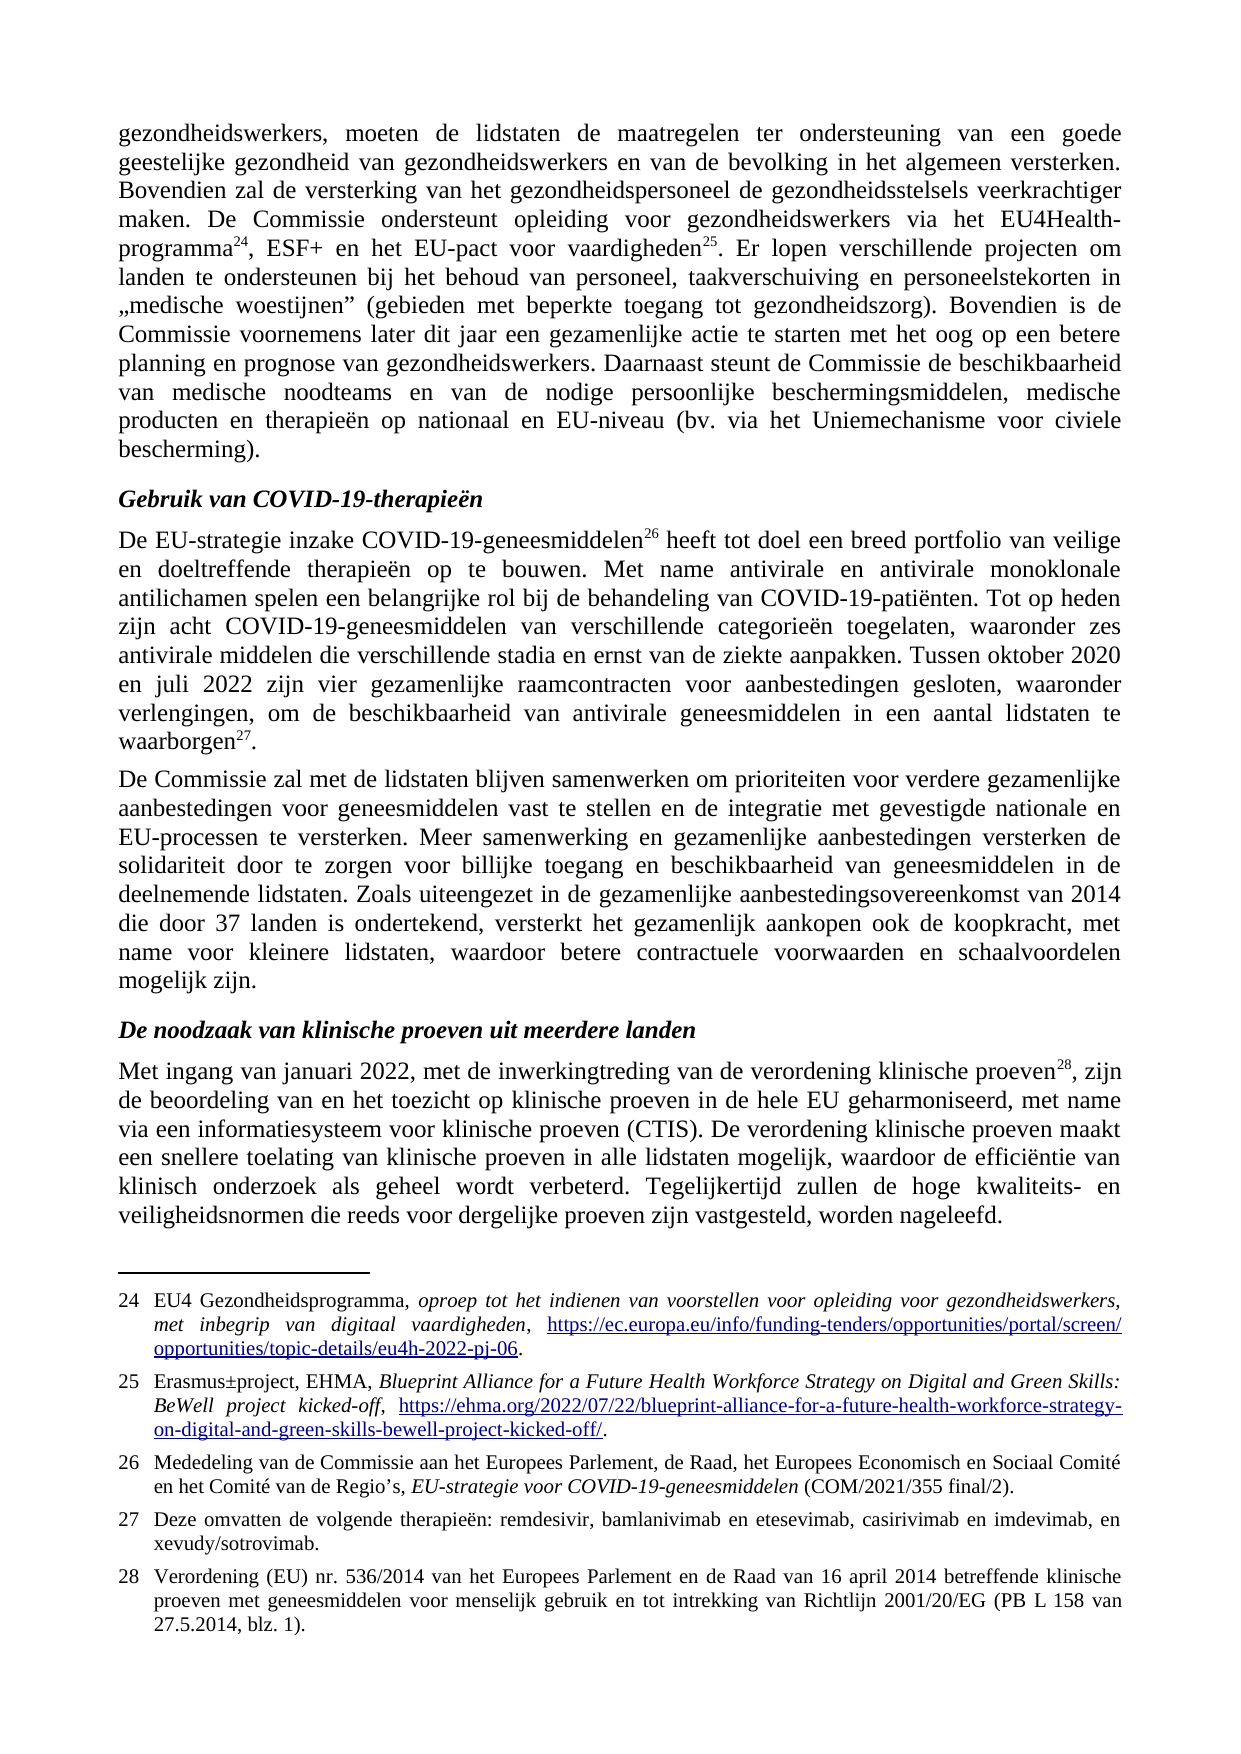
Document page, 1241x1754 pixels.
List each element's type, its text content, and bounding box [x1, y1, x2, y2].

text De EU-strategie inzake COVID-19-geneesmiddelen heeft tot doel een breed portfolio van veilige en doeltreffende therapieën op te bouwen. Met name antivirale en antivirale monoklonale antilichamen spelen een belangrijke rol bij de behandeling van COVID-19-patiënten. Tot op heden zijn acht COVID-19-geneesmiddelen van verschillende categorieën toegelaten, waaronder zes antivirale middelen die verschillende stadia en ernst van de ziekte aanpakken. Tussen oktober 2020 en juli 2022 zijn vier gezamenlijke raamcontracten voor aanbestedingen gesloten, waaronder verlengingen, om de beschikbaarheid van antivirale geneesmiddelen in een aantal lidstaten te waarborgen. [118, 525, 1122, 755]
subtitle De noodzaak van klinische proeven uit meerdere landen [118, 1015, 1122, 1044]
text Erasmus±project, EHMA, Blueprint Alliance for a Future Health Workforce Strategy on Digital and Green Skills: BeWell project kicked-off, https://ehma.org/2022/07/22/blueprint-alliance-for-a-future-health-workforce-strategy-on-digital-and-green-skills-bewell-project-kicked-off/. [118, 1369, 1122, 1441]
text Deze omvatten de volgende therapieën: remdesivir, bamlanivimab en etesevimab, casirivimab en imdevimab, en xevudy/sotrovimab. [118, 1507, 1122, 1555]
text De Commissie zal met de lidstaten blijven samenwerken om prioriteiten voor verdere gezamenlijke aanbestedingen voor geneesmiddelen vast te stellen en de integratie met gevestigde nationale en EU-processen te versterken. Meer samenwerking en gezamenlijke aanbestedingen versterken de solidariteit door te zorgen voor billijke toegang en beschikbaarheid van geneesmiddelen in de deelnemende lidstaten. Zoals uiteengezet in de gezamenlijke aanbestedingsovereenkomst van 2014 die door 37 landen is ondertekend, versterkt het gezamenlijk aankopen ook de koopkracht, met name voor kleinere lidstaten, waardoor betere contractuele voorwaarden en schaalvoordelen mogelijk zijn. [118, 764, 1122, 994]
subtitle Gebruik van COVID-19-therapieën [118, 484, 1122, 513]
text Met ingang van januari 2022, met de inwerkingtreding van de verordening klinische proeven, zijn de beoordeling van en het toezicht op klinische proeven in de hele EU geharmoniseerd, met name via een informatiesysteem voor klinische proeven (CTIS). De verordening klinische proeven maakt een snellere toelating van klinische proeven in alle lidstaten mogelijk, waardoor de efficiëntie van klinisch onderzoek als geheel wordt verbeterd. Tegelijkertijd zullen de hoge kwaliteits- en veiligheidsnormen die reeds voor dergelijke proeven zijn vastgesteld, worden nageleefd. [118, 1056, 1122, 1229]
text EU4 Gezondheidsprogramma, oproep tot het indienen van voorstellen voor opleiding voor gezondheidswerkers, met inbegrip van digitaal vaardigheden, https://ec.europa.eu/info/funding-tenders/opportunities/portal/screen/opportunities/topic-details/eu4h-2022-pj-06. [118, 1288, 1122, 1360]
text Verordening (EU) nr. 536/2014 van het Europees Parlement en de Raad van 16 april 2014 betreffende klinische proeven met geneesmiddelen voor menselijk gebruik en tot intrekking van Richtlijn 2001/20/EG (PB L 158 van 27.5.2014, blz. 1). [118, 1564, 1122, 1636]
text Mededeling van de Commissie aan het Europees Parlement, de Raad, het Europees Economisch en Sociaal Comité en het Comité van de Regio’s, EU-strategie voor COVID-19-geneesmiddelen (COM/2021/355 final/2). [118, 1450, 1122, 1498]
text gezondheidswerkers, moeten de lidstaten de maatregelen ter ondersteuning van een goede geestelijke gezondheid van gezondheidswerkers en van de bevolking in het algemeen versterken. Bovendien zal de versterking van het gezondheidspersoneel de gezondheidsstelsels veerkrachtiger maken. De Commissie ondersteunt opleiding voor gezondheidswerkers via het EU4Health-programma, ESF+ en het EU-pact voor vaardigheden. Er lopen verschillende projecten om landen te ondersteunen bij het behoud van personeel, taakverschuiving en personeelstekorten in „medische woestijnen” (gebieden met beperkte toegang tot gezondheidszorg). Bovendien is de Commissie voornemens later dit jaar een gezamenlijke actie te starten met het oog op een betere planning en prognose van gezondheidswerkers. Daarnaast steunt de Commissie de beschikbaarheid van medische noodteams en van de nodige persoonlijke beschermingsmiddelen, medische producten en therapieën op nationaal en EU-niveau (bv. via het Uniemechanisme voor civiele bescherming). [118, 118, 1122, 463]
